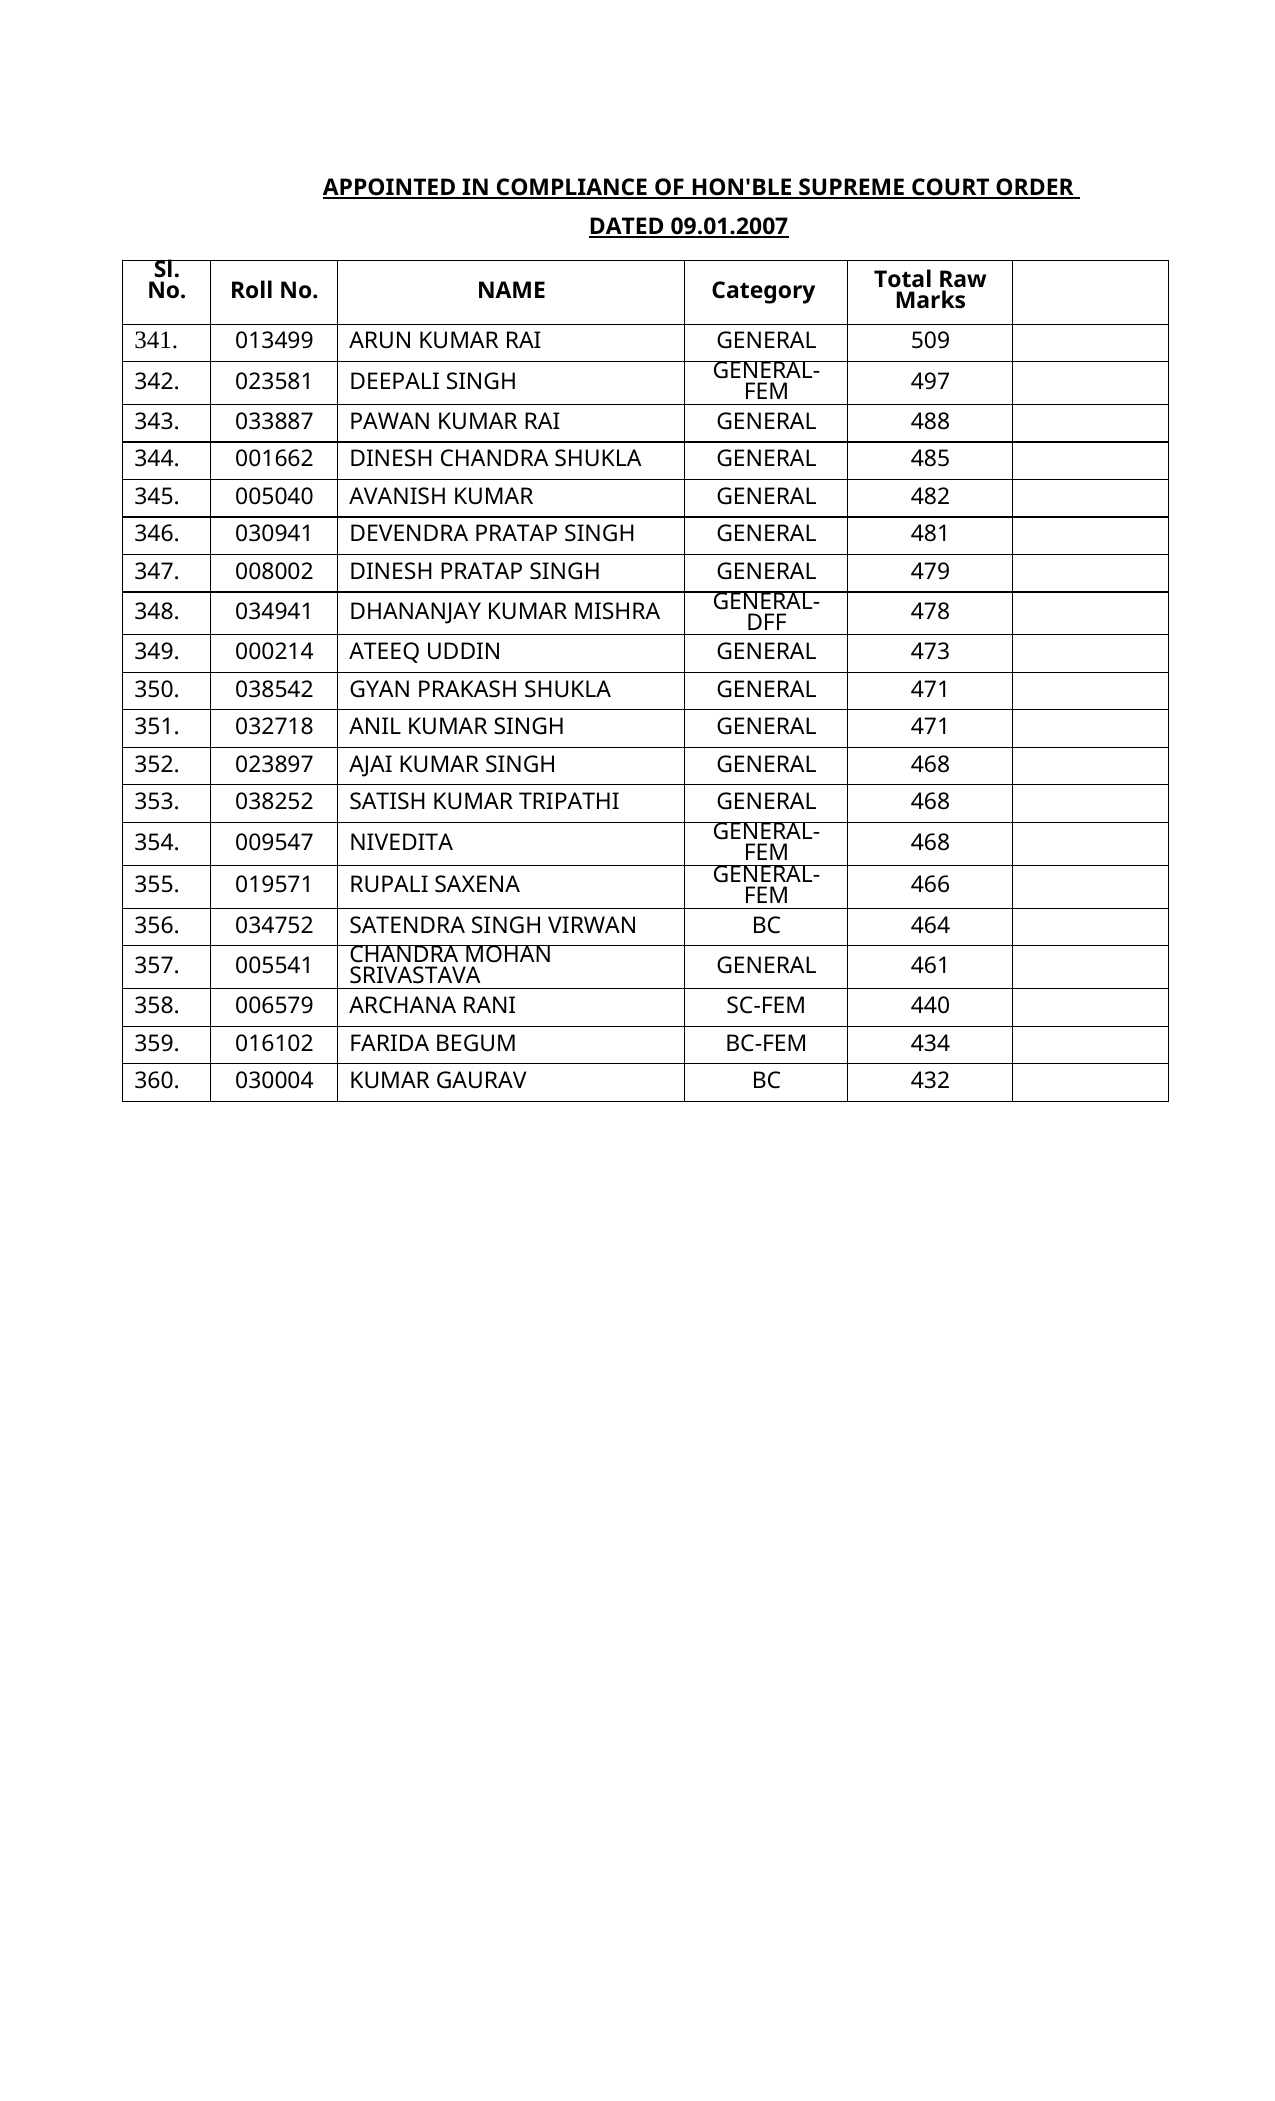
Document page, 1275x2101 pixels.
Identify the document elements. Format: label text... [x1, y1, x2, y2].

table_cell ARCHANA RANI [338, 989, 684, 1026]
table_cell [1013, 405, 1168, 441]
table_cell GENERAL [685, 518, 847, 554]
table_cell [123, 1027, 210, 1063]
table_header Category [685, 261, 847, 323]
text APPOINTED IN COMPLIANCE OF HON'BLE SUPREME COURT ORDER [240, 171, 1162, 202]
table_cell KUMAR GAURAV [338, 1064, 684, 1101]
table_cell 005541 [211, 946, 337, 988]
table_cell GENERAL [685, 443, 847, 479]
table_cell [123, 710, 210, 747]
table_cell AVANISH KUMAR [338, 480, 684, 516]
table_cell 038542 [211, 673, 337, 709]
table_header Sl. No. [123, 261, 210, 323]
table_cell 468 [848, 785, 1012, 822]
table_cell 023581 [211, 362, 337, 404]
table_cell GENERAL [685, 673, 847, 709]
table_cell [1013, 785, 1168, 822]
table_cell 432 [848, 1064, 1012, 1101]
table_cell SATISH KUMAR TRIPATHI [338, 785, 684, 822]
table_cell [123, 362, 210, 404]
table_cell 485 [848, 443, 1012, 479]
table_cell GENERAL [685, 748, 847, 784]
table_cell [123, 405, 210, 441]
table_cell [123, 443, 210, 479]
table_cell CHANDRA MOHAN SRIVASTAVA [338, 946, 684, 988]
table_cell 005040 [211, 480, 337, 516]
table_cell [123, 325, 210, 361]
text DATED 09.01.2007 [240, 218, 1162, 239]
table_cell SC-FEM [685, 989, 847, 1026]
table_cell SATENDRA SINGH VIRWAN [338, 909, 684, 945]
table_cell [1013, 325, 1168, 361]
table_cell GENERAL-FEM [685, 866, 847, 908]
table_cell 440 [848, 989, 1012, 1026]
table_cell [1013, 635, 1168, 672]
table_cell [123, 989, 210, 1026]
table_cell 464 [848, 909, 1012, 945]
table_cell [1013, 710, 1168, 747]
table_cell [123, 673, 210, 709]
table_cell [123, 866, 210, 908]
table_cell GENERAL [685, 635, 847, 672]
table_cell [123, 480, 210, 516]
table_cell 023897 [211, 748, 337, 784]
table_header NAME [338, 261, 684, 323]
table_header Roll No. [211, 261, 337, 323]
table_cell AJAI KUMAR SINGH [338, 748, 684, 784]
table_header [1013, 261, 1168, 323]
table_cell [1013, 1064, 1168, 1101]
table_cell [123, 518, 210, 554]
table_cell GENERAL [685, 480, 847, 516]
table_cell [1013, 362, 1168, 404]
table_cell GENERAL [685, 710, 847, 747]
table_cell GENERAL [685, 785, 847, 822]
table_cell [123, 593, 210, 634]
table_cell 481 [848, 518, 1012, 554]
table_cell GENERAL-FEM [685, 823, 847, 865]
table_cell DINESH CHANDRA SHUKLA [338, 443, 684, 479]
table_cell PAWAN KUMAR RAI [338, 405, 684, 441]
table_cell BC-FEM [685, 1027, 847, 1063]
table_cell NIVEDITA [338, 823, 684, 865]
table_cell BC [685, 909, 847, 945]
table_cell 473 [848, 635, 1012, 672]
table_cell RUPALI SAXENA [338, 866, 684, 908]
table_cell ATEEQ UDDIN [338, 635, 684, 672]
table_header Total Raw Marks [848, 261, 1012, 323]
table_cell [123, 748, 210, 784]
table_cell 013499 [211, 325, 337, 361]
table_cell 016102 [211, 1027, 337, 1063]
table_cell [1013, 946, 1168, 988]
table_cell [1013, 989, 1168, 1026]
table_cell 000214 [211, 635, 337, 672]
table_cell GENERAL [685, 946, 847, 988]
table_cell [1013, 593, 1168, 634]
table_cell 466 [848, 866, 1012, 908]
table_cell FARIDA BEGUM [338, 1027, 684, 1063]
table_cell 030941 [211, 518, 337, 554]
table_cell 034941 [211, 593, 337, 634]
table_cell [1013, 555, 1168, 591]
table_cell [1013, 823, 1168, 865]
table_cell [1013, 866, 1168, 908]
table_cell DINESH PRATAP SINGH [338, 555, 684, 591]
table_cell GENERAL-FEM [685, 362, 847, 404]
table_cell 030004 [211, 1064, 337, 1101]
table_cell BC [685, 1064, 847, 1101]
table_cell GENERAL [685, 325, 847, 361]
table_cell [1013, 748, 1168, 784]
table_cell 471 [848, 673, 1012, 709]
table_cell [1013, 443, 1168, 479]
table_cell 019571 [211, 866, 337, 908]
table_cell 488 [848, 405, 1012, 441]
table_cell DHANANJAY KUMAR MISHRA [338, 593, 684, 634]
table_cell 471 [848, 710, 1012, 747]
table_cell [123, 946, 210, 988]
table_cell 009547 [211, 823, 337, 865]
table_cell GYAN PRAKASH SHUKLA [338, 673, 684, 709]
table_cell [123, 909, 210, 945]
table_cell 008002 [211, 555, 337, 591]
table_cell 006579 [211, 989, 337, 1026]
table_cell 001662 [211, 443, 337, 479]
table_cell DEEPALI SINGH [338, 362, 684, 404]
table_cell 038252 [211, 785, 337, 822]
table_cell [123, 823, 210, 865]
table_cell DEVENDRA PRATAP SINGH [338, 518, 684, 554]
table_cell 032718 [211, 710, 337, 747]
table_cell 033887 [211, 405, 337, 441]
table_cell ARUN KUMAR RAI [338, 325, 684, 361]
table_cell [1013, 1027, 1168, 1063]
table_cell 461 [848, 946, 1012, 988]
table_cell 468 [848, 748, 1012, 784]
table_cell [1013, 909, 1168, 945]
table_cell 482 [848, 480, 1012, 516]
table_cell [123, 555, 210, 591]
table_cell [123, 635, 210, 672]
table_cell [1013, 673, 1168, 709]
table_cell [1013, 480, 1168, 516]
table_cell 478 [848, 593, 1012, 634]
table_cell 509 [848, 325, 1012, 361]
table_cell 497 [848, 362, 1012, 404]
table_cell GENERAL-DFF [685, 593, 847, 634]
table_cell ANIL KUMAR SINGH [338, 710, 684, 747]
table_cell 479 [848, 555, 1012, 591]
table_cell 434 [848, 1027, 1012, 1063]
table_cell [1013, 518, 1168, 554]
table_cell [123, 785, 210, 822]
table_cell [123, 1064, 210, 1101]
table_cell GENERAL [685, 405, 847, 441]
table_cell GENERAL [685, 555, 847, 591]
table_cell 034752 [211, 909, 337, 945]
table_cell 468 [848, 823, 1012, 865]
